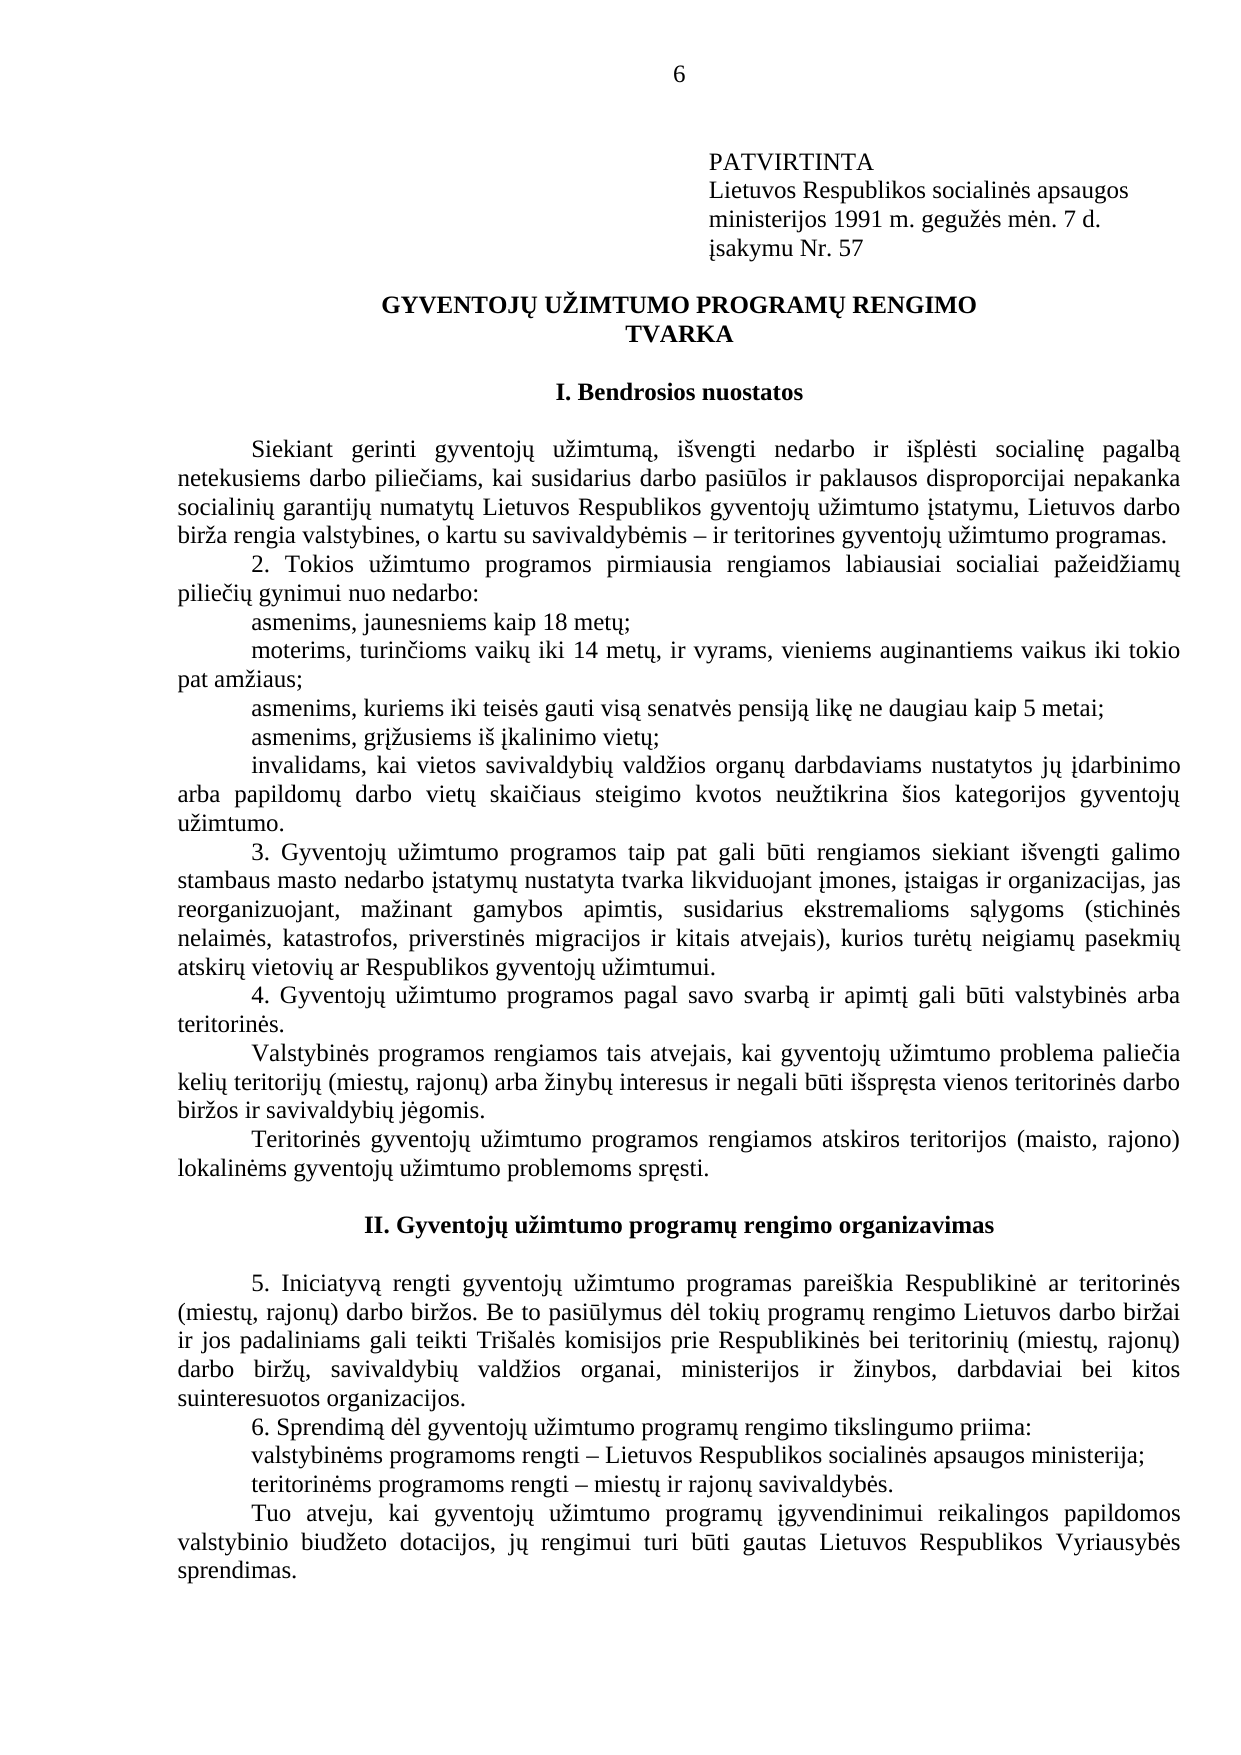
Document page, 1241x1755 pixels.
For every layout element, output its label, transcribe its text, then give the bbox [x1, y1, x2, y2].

text PATVIRTINTA [177, 147, 1181, 176]
text 4. Gyventojų užimtumo programos pagal savo svarbą ir apimtį gali būti valstybinės arba teritorinės. [177, 981, 1181, 1038]
text asmenims, kuriems iki teisės gauti visą senatvės pensiją likę ne daugiau kaip 5 metai; [177, 693, 1181, 722]
text Siekiant gerinti gyventojų užimtumą, išvengti nedarbo ir išplėsti socialinę pagalbą netekusiems darbo piliečiams, kai susidarius darbo pasiūlos ir paklausos disproporcijai nepakanka socialinių garantijų numatytų Lietuvos Respublikos gyventojų užimtumo įstatymu, Lietuvos darbo birža rengia valstybines, o kartu su savivaldybėmis – ir teritorines gyventojų užimtumo programas. [177, 434, 1181, 549]
text Tuo atveju, kai gyventojų užimtumo programų įgyvendinimui reikalingos papildomos valstybinio biudžeto dotacijos, jų rengimui turi būti gautas Lietuvos Respublikos Vyriausybės sprendimas. [177, 1498, 1181, 1584]
text TVARKA [177, 319, 1181, 348]
text teritorinėms programoms rengti – miestų ir rajonų savivaldybės. [177, 1469, 1181, 1498]
text ministerijos 1991 m. gegužės mėn. 7 d. [177, 204, 1181, 233]
text asmenims, grįžusiems iš įkalinimo vietų; [177, 722, 1181, 751]
text Lietuvos Respublikos socialinės apsaugos [177, 176, 1181, 204]
text Valstybinės programos rengiamos tais atvejais, kai gyventojų užimtumo problema paliečia kelių teritorijų (miestų, rajonų) arba žinybų interesus ir negali būti išspręsta vienos teritorinės darbo biržos ir savivaldybių jėgomis. [177, 1038, 1181, 1124]
text GYVENTOJŲ UŽIMTUMO PROGRAMŲ RENGIMO [177, 291, 1181, 319]
text I. Bendrosios nuostatos [177, 377, 1181, 406]
text 5. Iniciatyvą rengti gyventojų užimtumo programas pareiškia Respublikinė ar teritorinės (miestų, rajonų) darbo biržos. Be to pasiūlymus dėl tokių programų rengimo Lietuvos darbo biržai ir jos padaliniams gali teikti Trišalės komisijos prie Respublikinės bei teritorinių (miestų, rajonų) darbo biržų, savivaldybių valdžios organai, ministerijos ir žinybos, darbdaviai bei kitos suinteresuotos organizacijos. [177, 1268, 1181, 1412]
text 3. Gyventojų užimtumo programos taip pat gali būti rengiamos siekiant išvengti galimo stambaus masto nedarbo įstatymų nustatyta tvarka likviduojant įmones, įstaigas ir organizacijas, jas reorganizuojant, mažinant gamybos apimtis, susidarius ekstremalioms sąlygoms (stichinės nelaimės, katastrofos, priverstinės migracijos ir kitais atvejais), kurios turėtų neigiamų pasekmių atskirų vietovių ar Respublikos gyventojų užimtumui. [177, 837, 1181, 981]
text 6. Sprendimą dėl gyventojų užimtumo programų rengimo tikslingumo priima: [177, 1412, 1181, 1441]
text moterims, turinčioms vaikų iki 14 metų, ir vyrams, vieniems auginantiems vaikus iki tokio pat amžiaus; [177, 636, 1181, 693]
text invalidams, kai vietos savivaldybių valdžios organų darbdaviams nustatytos jų įdarbinimo arba papildomų darbo vietų skaičiaus steigimo kvotos neužtikrina šios kategorijos gyventojų užimtumo. [177, 751, 1181, 837]
text valstybinėms programoms rengti – Lietuvos Respublikos socialinės apsaugos ministerija; [177, 1441, 1181, 1469]
text įsakymu Nr. 57 [177, 233, 1181, 262]
text Teritorinės gyventojų užimtumo programos rengiamos atskiros teritorijos (maisto, rajono) lokalinėms gyventojų užimtumo problemoms spręsti. [177, 1124, 1181, 1182]
text asmenims, jaunesniems kaip 18 metų; [177, 607, 1181, 636]
text 2. Tokios užimtumo programos pirmiausia rengiamos labiausiai socialiai pažeidžiamų piliečių gynimui nuo nedarbo: [177, 549, 1181, 607]
text II. Gyventojų užimtumo programų rengimo organizavimas [177, 1211, 1181, 1239]
